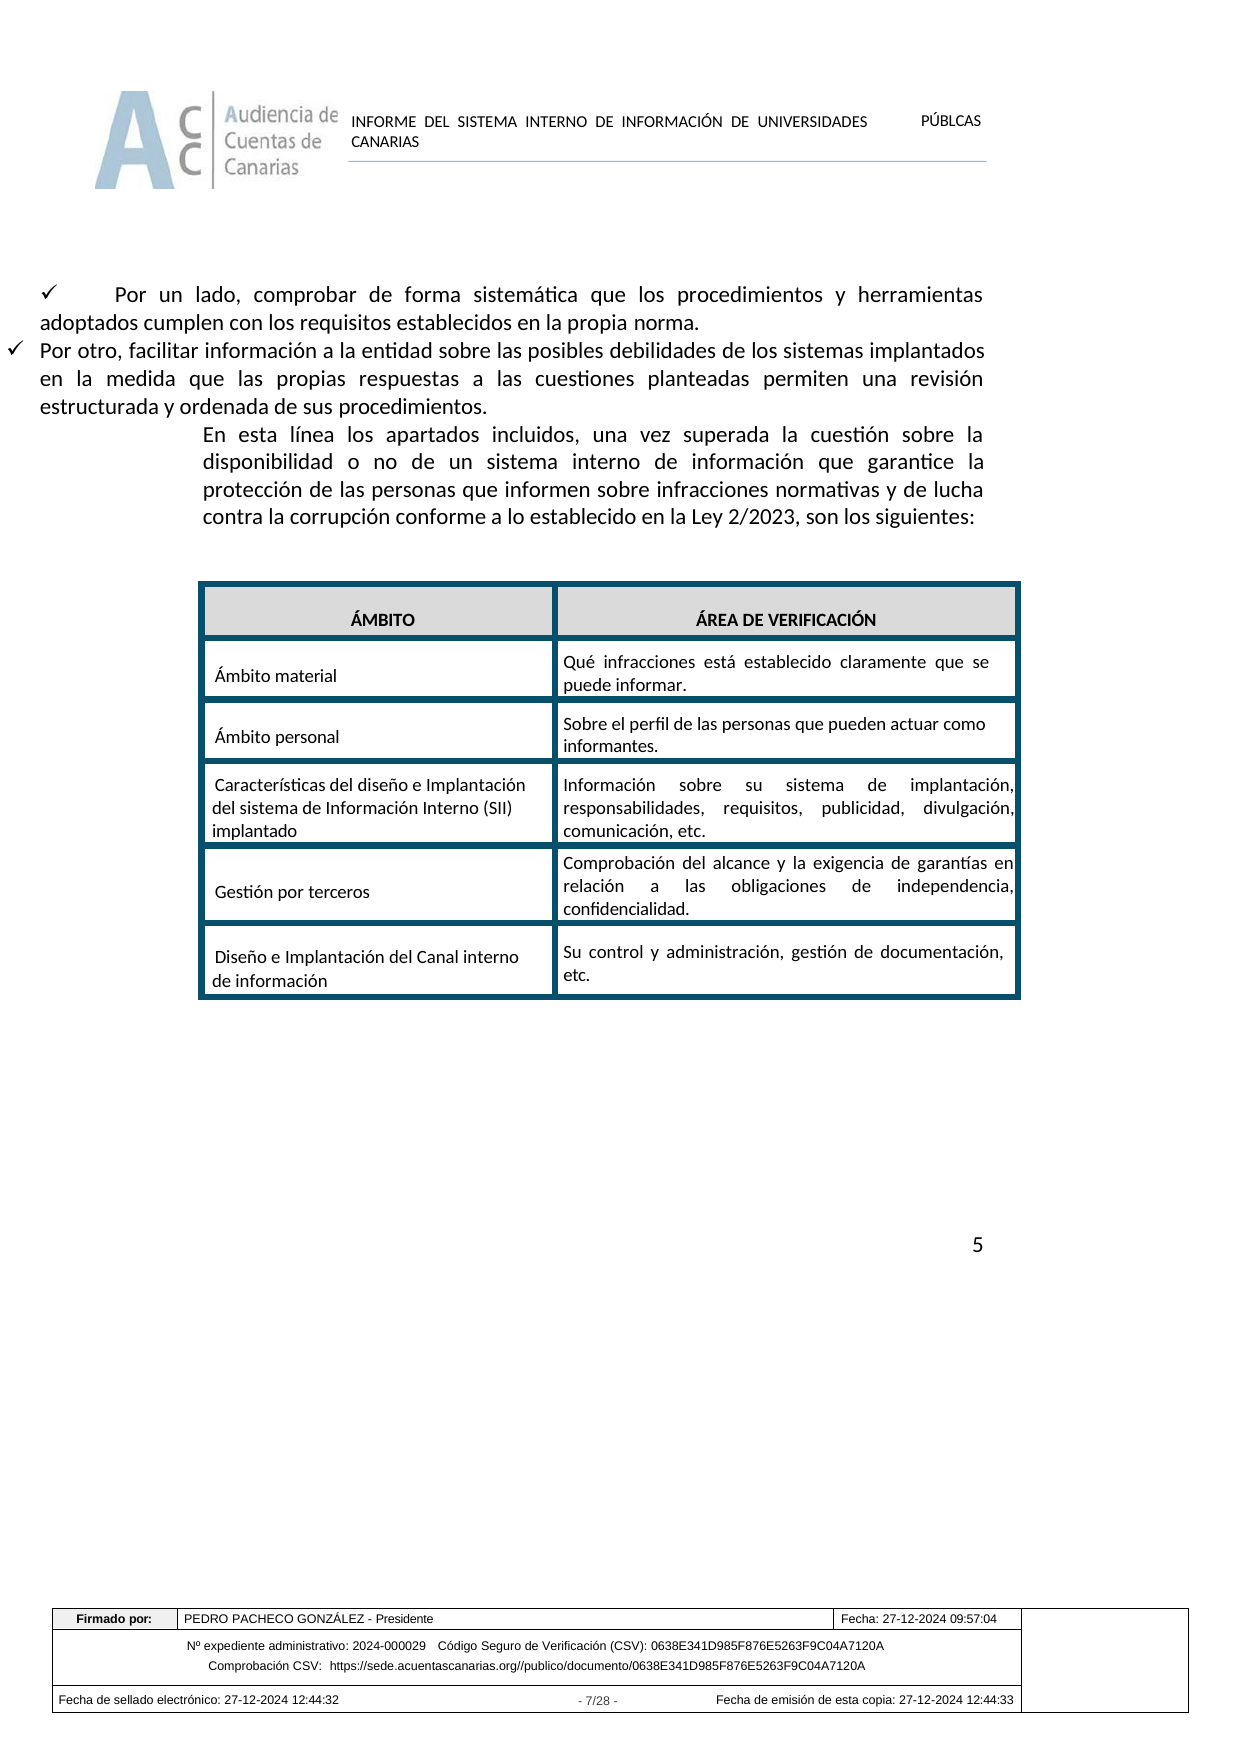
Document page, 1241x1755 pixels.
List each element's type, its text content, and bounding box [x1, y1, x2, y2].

table_cell Sobre el perfil de las personas que pueden actuar como informantes. [558, 703, 1015, 757]
table_header ÁREA DE VERIFICACIÓN [558, 587, 1015, 635]
table_cell Características del diseño e Implantación del sistema de Información Interno (SII) implantado [205, 764, 552, 842]
list Por un lado, comprobar de forma sistemática que los procedimientos y herramientas adoptados cumplen con los requisitos establecidos en la propia norma. [39, 280, 984, 336]
list Por otro, facilitar información a la entidad sobre las posibles debilidades de los sistemas implantados en la medida que las propias respuestas a las cuestiones planteadas permiten una revisión estructurada y ordenada de sus procedimientos. [6, 336, 985, 421]
table_cell Ámbito material [205, 641, 552, 696]
text En esta línea los apartados incluidos, una vez superada la cuestión sobre la disponibilidad o no de un sistema interno de información que garantice la protección de las personas que informen sobre infracciones normativas y de lucha contra la corrupción conforme a lo establecido en la Ley 2/2023, son los siguientes: [203, 421, 985, 530]
table_header ÁMBITO [205, 587, 552, 635]
table_cell Comprobación del alcance y la exigencia de garantías en relación a las obligaciones de independencia, confidencialidad. [558, 849, 1015, 919]
table_cell Información sobre su sistema de implantación, responsabilidades, requisitos, publicidad, divulgación, comunicación, etc. [558, 764, 1015, 842]
table_cell Gestión por terceros [205, 849, 552, 919]
table_cell Ámbito personal [205, 703, 552, 757]
table_cell Qué infracciones está establecido claramente que se puede informar. [558, 641, 1015, 696]
table_cell Diseño e Implantación del Canal interno de información [205, 926, 552, 994]
text 5 [39, 1230, 984, 1258]
table_cell Su control y administración, gestión de documentación, etc. [558, 926, 1015, 994]
